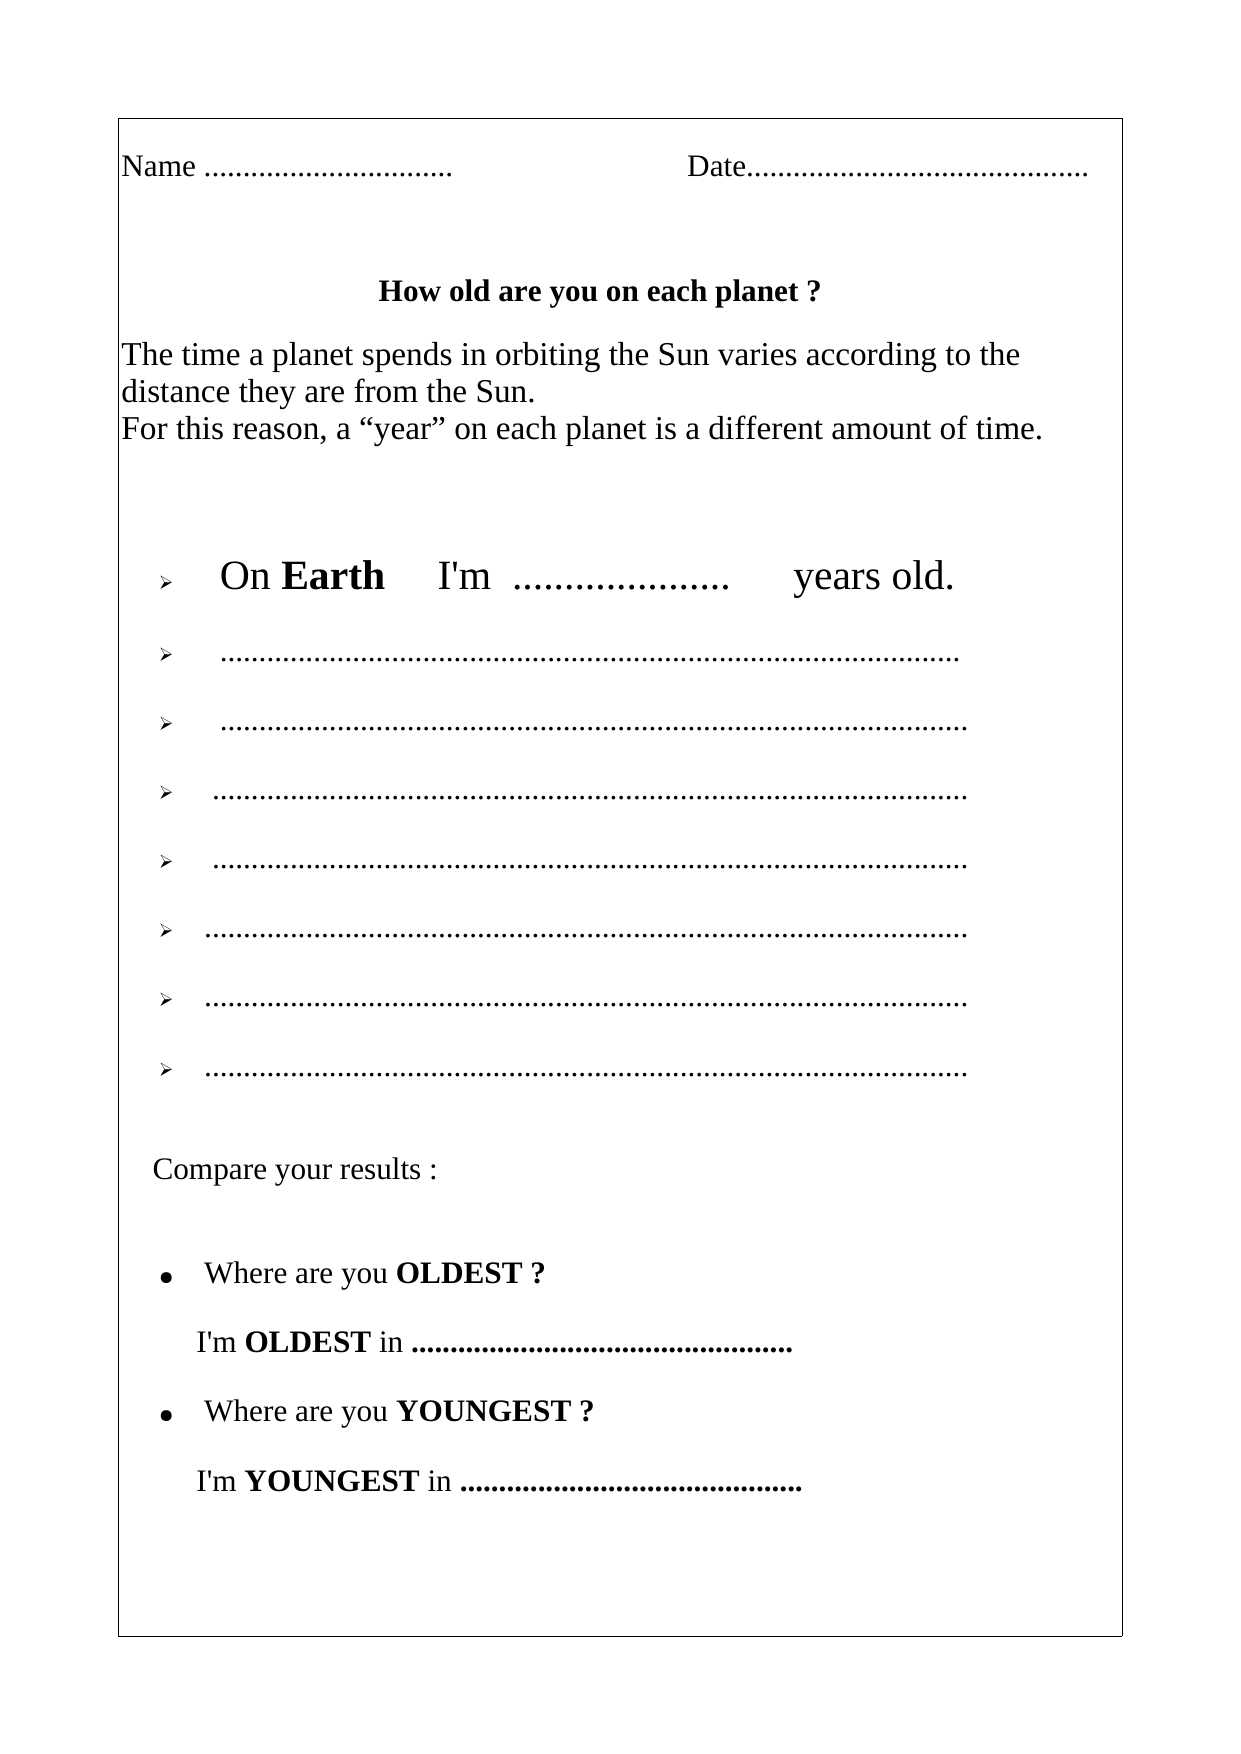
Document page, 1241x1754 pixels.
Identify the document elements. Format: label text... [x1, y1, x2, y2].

list ................................................................................................. [159, 841, 1119, 875]
list I'm OLDEST in ................................................. [159, 1325, 1119, 1359]
text For this reason, a “year” on each planet is a different amount of time. [121, 409, 1119, 446]
list Where are you YOUNGEST ? [159, 1394, 1119, 1428]
list ............................................................................................... [159, 633, 1119, 668]
list On Earth I'm ..................... years old. [159, 552, 1119, 598]
list .................................................................................................. [159, 910, 1119, 944]
list .................................................................................................. [159, 979, 1119, 1013]
list Where are you OLDEST ? [159, 1256, 1119, 1290]
list I'm YOUNGEST in ............................................ [159, 1463, 1119, 1498]
list ................................................................................................. [159, 771, 1119, 806]
text How old are you on each planet ? [121, 273, 1119, 308]
text Compare your results : [121, 1152, 1119, 1186]
list .................................................................................................. [159, 1048, 1119, 1083]
text Name ................................ Date............................................ [121, 149, 1119, 183]
list ................................................................................................ [159, 702, 1119, 737]
text The time a planet spends in orbiting the Sun varies according to the distance they are from the Sun. [121, 336, 1119, 409]
